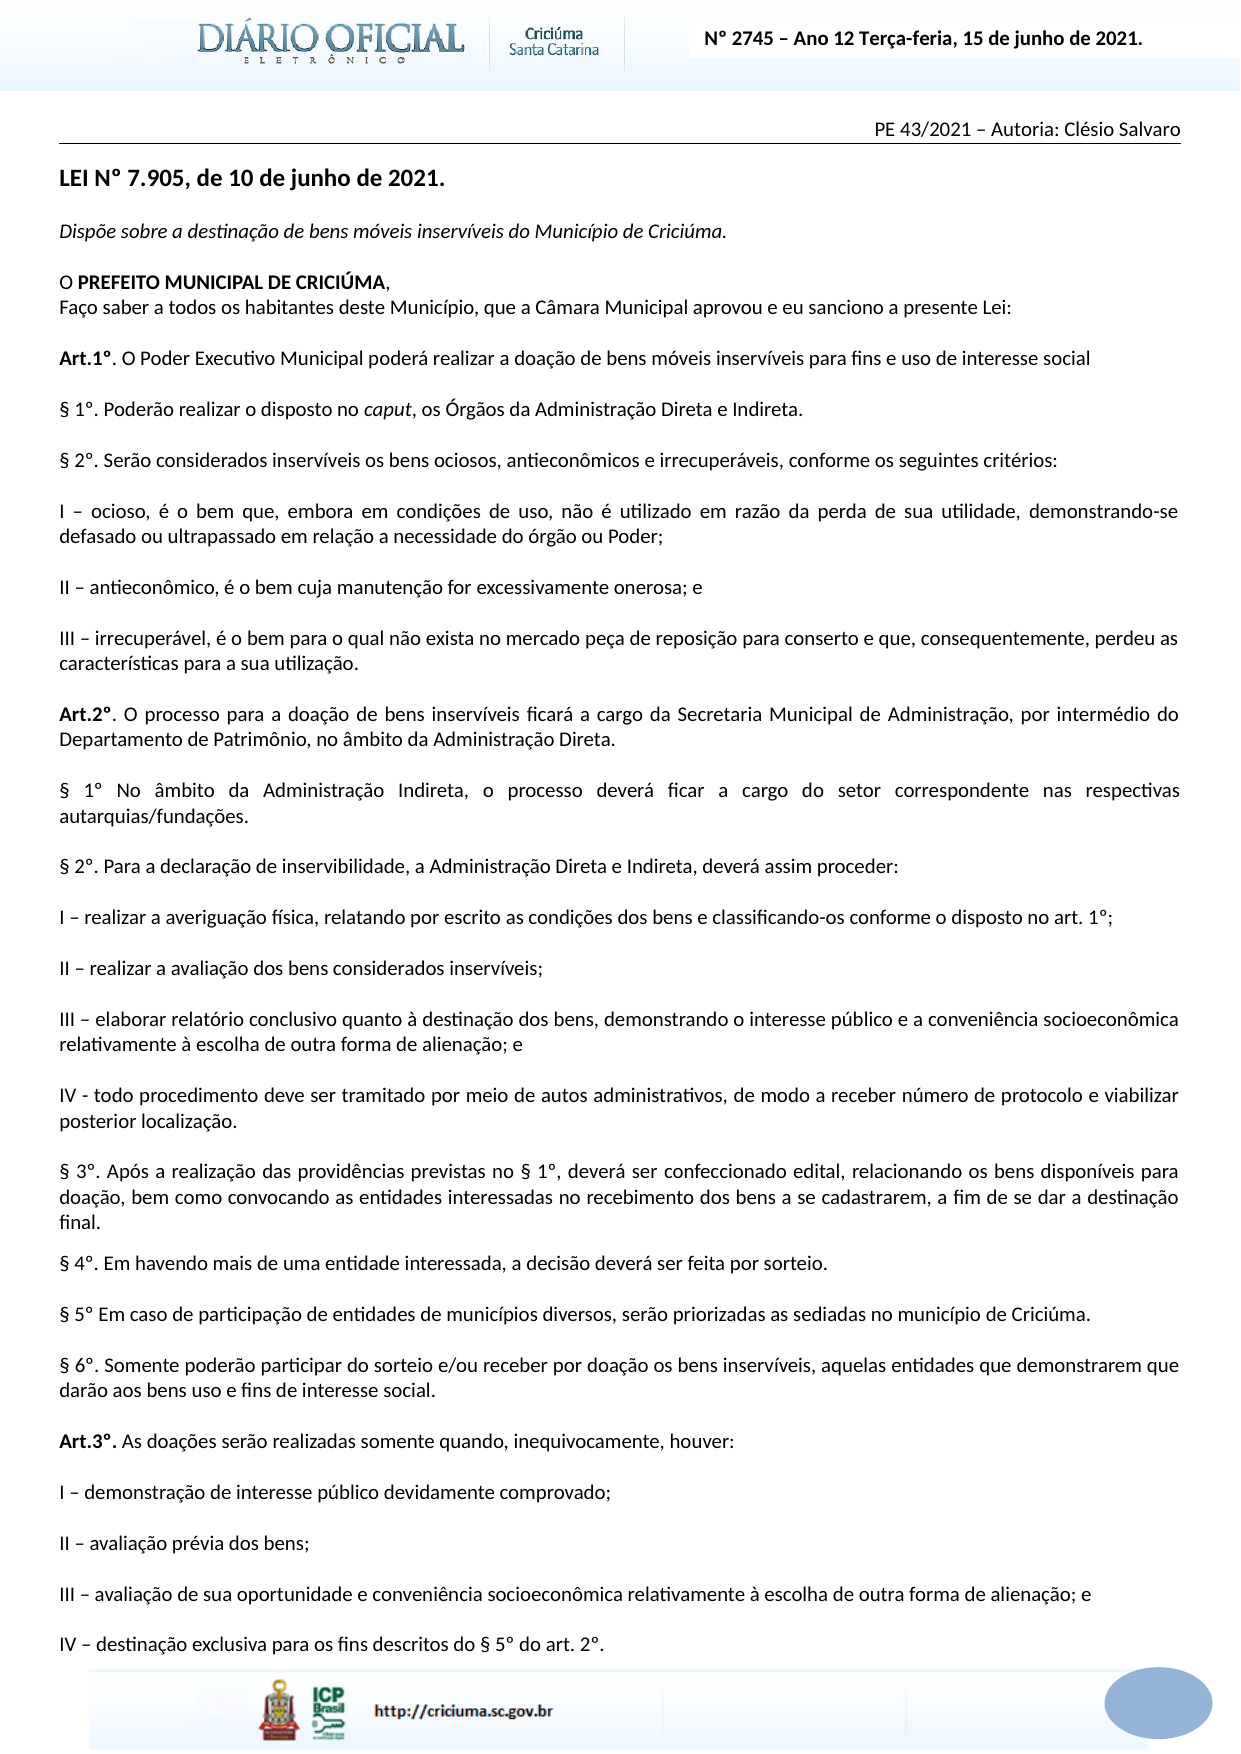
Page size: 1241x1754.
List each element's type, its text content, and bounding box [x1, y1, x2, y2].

text II – realizar a avaliação dos bens considerados inservíveis; [59, 955, 1181, 981]
text § 1º. Poderão realizar o disposto no caput, os Órgãos da Administração Direta e Indireta. [59, 396, 1181, 422]
text II – antieconômico, é o bem cuja manutenção for excessivamente onerosa; e [59, 574, 1181, 599]
text Art.1º. O Poder Executivo Municipal poderá realizar a doação de bens móveis inservíveis para fins e uso de interesse social [59, 345, 1181, 371]
text Art.2º. O processo para a doação de bens inservíveis ficará a cargo da Secretaria Municipal de Administração, por intermédio do Departamento de Patrimônio, no âmbito da Administração Direta. [59, 701, 1181, 752]
text IV – destinação exclusiva para os fins descritos do § 5º do art. 2º. [59, 1632, 1181, 1657]
text I – ocioso, é o bem que, embora em condições de uso, não é utilizado em razão da perda de sua utilidade, demonstrando-se defasado ou ultrapassado em relação a necessidade do órgão ou Poder; [59, 498, 1181, 549]
text Art.3º. As doações serão realizadas somente quando, inequivocamente, houver: [59, 1428, 1181, 1454]
text II – avaliação prévia dos bens; [59, 1530, 1181, 1555]
text § 2º. Serão considerados inservíveis os bens ociosos, antieconômicos e irrecuperáveis, conforme os seguintes critérios: [59, 447, 1181, 472]
text § 1º No âmbito da Administração Indireta, o processo deverá ficar a cargo do setor correspondente nas respectivas autarquias/fundações. [59, 777, 1181, 828]
text § 3º. Após a realização das providências previstas no § 1º, deverá ser confeccionado edital, relacionando os bens disponíveis para doação, bem como convocando as entidades interessadas no recebimento dos bens a se cadastrarem, a fim de se dar a destinação final. [59, 1159, 1181, 1235]
text Dispõe sobre a destinação de bens móveis inservíveis do Município de Criciúma. [59, 218, 1181, 244]
text § 4º. Em havendo mais de uma entidade interessada, a decisão deverá ser feita por sorteio. [59, 1250, 1181, 1276]
text I – realizar a averiguação física, relatando por escrito as condições dos bens e classificando-os conforme o disposto no art. 1º; [59, 904, 1181, 930]
text § 6º. Somente poderão participar do sorteio e/ou receber por doação os bens inservíveis, aquelas entidades que demonstrarem que darão aos bens uso e fins de interesse social. [59, 1352, 1181, 1403]
text § 2º. Para a declaração de inservibilidade, a Administração Direta e Indireta, deverá assim proceder: [59, 854, 1181, 879]
text III – elaborar relatório conclusivo quanto à destinação dos bens, demonstrando o interesse público e a conveniência socioeconômica relativamente à escolha de outra forma de alienação; e [59, 1006, 1181, 1057]
text IV - todo procedimento deve ser tramitado por meio de autos administrativos, de modo a receber número de protocolo e viabilizar posterior localização. [59, 1082, 1181, 1133]
text I – demonstração de interesse público devidamente comprovado; [59, 1479, 1181, 1504]
text III – avaliação de sua oportunidade e conveniência socioeconômica relativamente à escolha de outra forma de alienação; e [59, 1581, 1181, 1606]
text O PREFEITO MUNICIPAL DE CRICIÚMA, [59, 269, 1181, 294]
text Faço saber a todos os habitantes deste Município, que a Câmara Municipal aprovou e eu sanciono a presente Lei: [59, 294, 1181, 320]
text PE 43/2021 – Autoria: Clésio Salvaro [59, 116, 1181, 143]
text LEI Nº 7.905, de 10 de junho de 2021. [59, 162, 1181, 193]
text § 5º Em caso de participação de entidades de municípios diversos, serão priorizadas as sediadas no município de Criciúma. [59, 1301, 1181, 1327]
text III – irrecuperável, é o bem para o qual não exista no mercado peça de reposição para conserto e que, consequentemente, perdeu as características para a sua utilização. [59, 625, 1181, 676]
